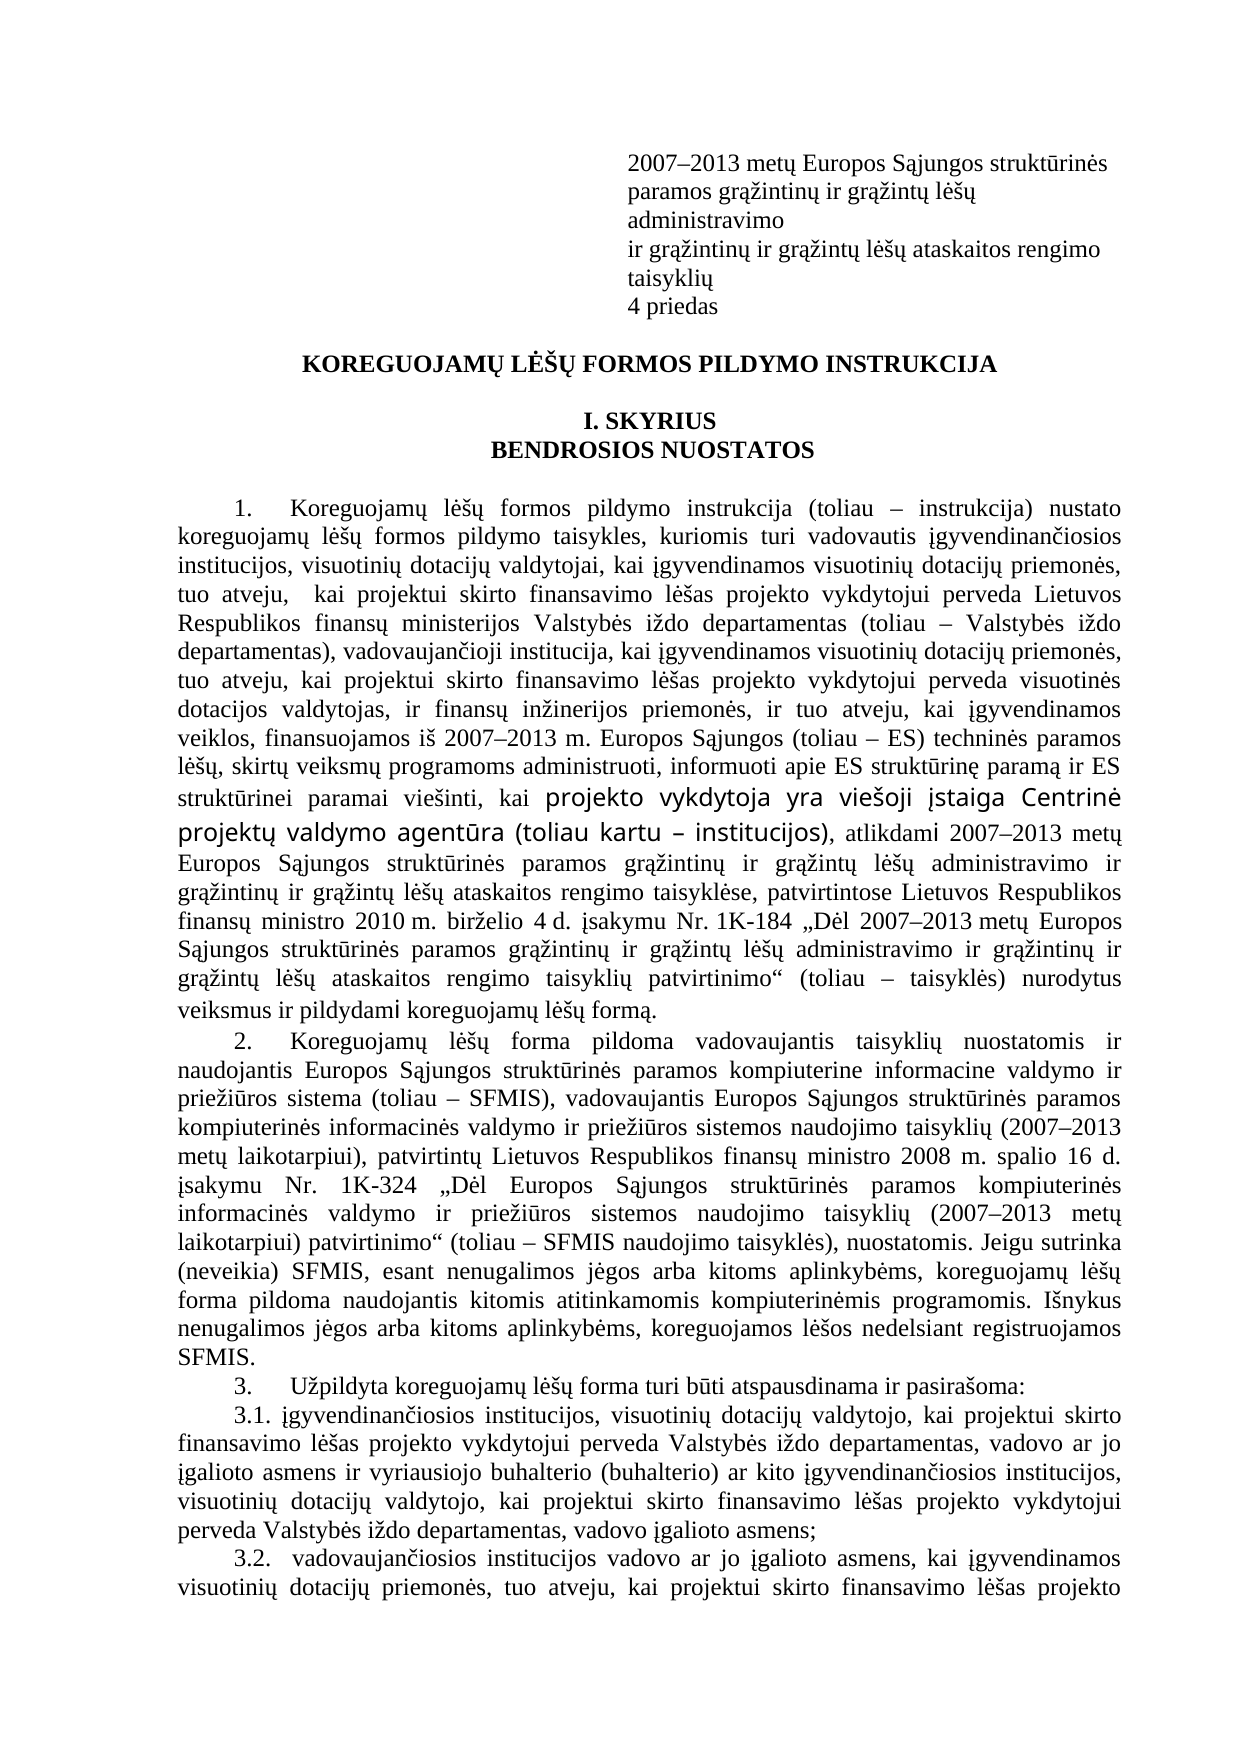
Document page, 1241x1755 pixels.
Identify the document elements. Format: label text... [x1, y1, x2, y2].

text ir grąžintinų ir grąžintų lėšų ataskaitos rengimo [177, 234, 1122, 263]
text 2. Koreguojamų lėšų forma pildoma vadovaujantis taisyklių nuostatomis ir naudojantis Europos Sąjungos struktūrinės paramos kompiuterine informacine valdymo ir priežiūros sistema (toliau – SFMIS), vadovaujantis Europos Sąjungos struktūrinės paramos kompiuterinės informacinės valdymo ir priežiūros sistemos naudojimo taisyklių (2007–2013 metų laikotarpiui), patvirtintų Lietuvos Respublikos finansų ministro 2008 m. spalio 16 d. įsakymu Nr. 1K-324 „Dėl Europos Sąjungos struktūrinės paramos kompiuterinės informacinės valdymo ir priežiūros sistemos naudojimo taisyklių (2007–2013 metų laikotarpiui) patvirtinimo“ (toliau – SFMIS naudojimo taisyklės), nuostatomis. Jeigu sutrinka (neveikia) SFMIS, esant nenugalimos jėgos arba kitoms aplinkybėms, koreguojamų lėšų forma pildoma naudojantis kitomis atitinkamomis kompiuterinėmis programomis. Išnykus nenugalimos jėgos arba kitoms aplinkybėms, koreguojamos lėšos nedelsiant registruojamos SFMIS. [177, 1026, 1122, 1371]
text 3.1. įgyvendinančiosios institucijos, visuotinių dotacijų valdytojo, kai projektui skirto finansavimo lėšas projekto vykdytojui perveda Valstybės iždo departamentas, vadovo ar jo įgalioto asmens ir vyriausiojo buhalterio (buhalterio) ar kito įgyvendinančiosios institucijos, visuotinių dotacijų valdytojo, kai projektui skirto finansavimo lėšas projekto vykdytojui perveda Valstybės iždo departamentas, vadovo įgalioto asmens; [177, 1400, 1122, 1543]
text I. SKYRIUS [177, 406, 1122, 435]
text 3. Užpildyta koreguojamų lėšų forma turi būti atspausdinama ir pasirašoma: [233, 1371, 1122, 1400]
text KOREGUOJAMŲ LĖŠŲ FORMOS PILDYMO INSTRUKCIJA [177, 349, 1122, 378]
text BENDROSIOS NUOSTATOS [177, 435, 1122, 464]
text 1. Koreguojamų lėšų formos pildymo instrukcija (toliau – instrukcija) nustato koreguojamų lėšų formos pildymo taisykles, kuriomis turi vadovautis įgyvendinančiosios institucijos, visuotinių dotacijų valdytojai, kai įgyvendinamos visuotinių dotacijų priemonės, tuo atveju, kai projektui skirto finansavimo lėšas projekto vykdytojui perveda Lietuvos Respublikos finansų ministerijos Valstybės iždo departamentas (toliau – Valstybės iždo departamentas), vadovaujančioji institucija, kai įgyvendinamos visuotinių dotacijų priemonės, tuo atveju, kai projektui skirto finansavimo lėšas projekto vykdytojui perveda visuotinės dotacijos valdytojas, ir finansų inžinerijos priemonės, ir tuo atveju, kai įgyvendinamos veiklos, finansuojamos iš 2007–2013 m. Europos Sąjungos (toliau – ES) techninės paramos lėšų, skirtų veiksmų programoms administruoti, informuoti apie ES struktūrinę paramą ir ES struktūrinei paramai viešinti, kai projekto vykdytoja yra viešoji įstaiga Centrinė projektų valdymo agentūra (toliau kartu – institucijos), atlikdami 2007–2013 metų Europos Sąjungos struktūrinės paramos grąžintinų ir grąžintų lėšų administravimo ir grąžintinų ir grąžintų lėšų ataskaitos rengimo taisyklėse, patvirtintose Lietuvos Respublikos finansų ministro 2010 m. birželio 4 d. įsakymu Nr. 1K-184 „Dėl 2007–2013 metų Europos Sąjungos struktūrinės paramos grąžintinų ir grąžintų lėšų administravimo ir grąžintinų ir grąžintų lėšų ataskaitos rengimo taisyklių patvirtinimo“ (toliau – taisyklės) nurodytus veiksmus ir pildydami koreguojamų lėšų formą. [177, 493, 1122, 1026]
text taisyklių [177, 263, 1122, 291]
text 2007–2013 metų Europos Sąjungos struktūrinės paramos grąžintinų ir grąžintų lėšų administravimo [627, 148, 1122, 234]
text 3.2. vadovaujančiosios institucijos vadovo ar jo įgalioto asmens, kai įgyvendinamos visuotinių dotacijų priemonės, tuo atveju, kai projektui skirto finansavimo lėšas projekto [177, 1543, 1122, 1601]
text 4 priedas [177, 291, 1122, 320]
